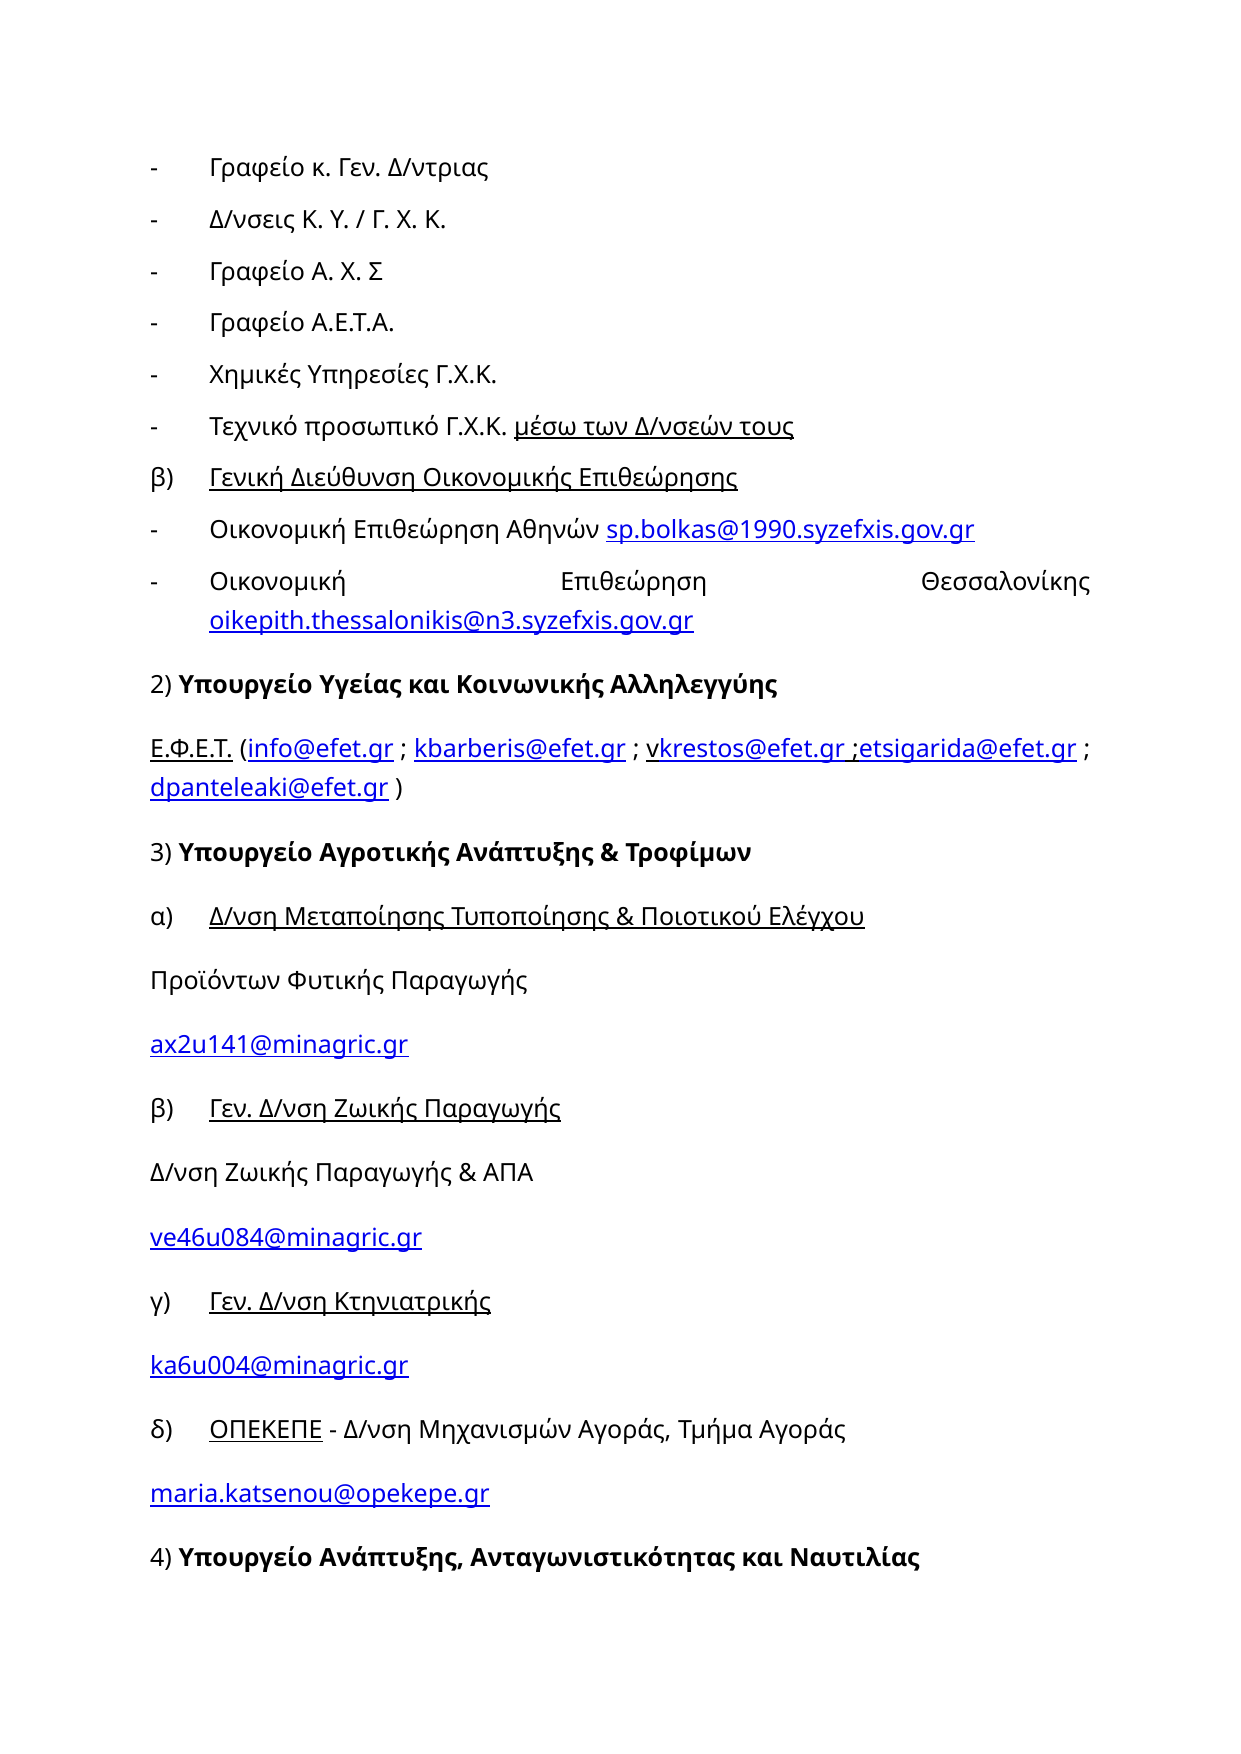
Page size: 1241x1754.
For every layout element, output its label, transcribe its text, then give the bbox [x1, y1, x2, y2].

list - Γραφείο Α.Ε.Τ.Α. [150, 305, 1090, 339]
list - Οικονομική Επιθεώρηση Αθηνών sp.bolkas@1990.syzefxis.gov.gr [150, 512, 1090, 546]
text maria.katsenou@opekepe.gr [150, 1476, 1090, 1510]
text ax2u141@minagric.gr [150, 1027, 1090, 1061]
text ka6u004@minagric.gr [150, 1347, 1090, 1382]
text Ε.Φ.Ε.Τ. (info@efet.gr ; kbarberis@efet.gr ; vkrestos@efet.gr ;etsigarida@efet.gr ; dpanteleaki@efet.gr ) [150, 731, 1090, 804]
list γ) Γεν. Δ/νση Κτηνιατρικής [150, 1283, 1090, 1317]
list - Χημικές Υπηρεσίες Γ.Χ.Κ. [150, 357, 1090, 391]
text 2) Υπουργείο Υγείας και Κοινωνικής Αλληλεγγύης [150, 667, 1090, 701]
text 3) Υπουργείο Αγροτικής Ανάπτυξης & Τροφίμων [150, 834, 1090, 868]
list - Γραφείο κ. Γεν. Δ/ντριας [150, 150, 1090, 184]
list α) Δ/νση Μεταποίησης Τυποποίησης & Ποιοτικού Ελέγχου [150, 898, 1090, 932]
list δ) ΟΠΕΚΕΠΕ - Δ/νση Μηχανισμών Αγοράς, Τμήμα Αγοράς [150, 1412, 1090, 1446]
list β) Γεν. Δ/νση Ζωικής Παραγωγής [150, 1091, 1090, 1125]
list - Δ/νσεις Κ. Υ. / Γ. Χ. Κ. [150, 202, 1090, 236]
list - Τεχνικό προσωπικό Γ.Χ.Κ. μέσω των Δ/νσεών τους [150, 408, 1090, 442]
list - Οικονομική Επιθεώρηση Θεσσαλονίκης oikepith.thessalonikis@n3.syzefxis.gov.gr [150, 563, 1090, 637]
list β) Γενική Διεύθυνση Οικονομικής Επιθεώρησης [150, 460, 1090, 494]
text Προϊόντων Φυτικής Παραγωγής [150, 962, 1090, 997]
text 4) Υπουργείο Ανάπτυξης, Ανταγωνιστικότητας και Ναυτιλίας [150, 1540, 1090, 1574]
text Δ/νση Ζωικής Παραγωγής & ΑΠΑ [150, 1155, 1090, 1189]
text ve46u084@minagric.gr [150, 1219, 1090, 1253]
list - Γραφείο Α. Χ. Σ [150, 253, 1090, 287]
